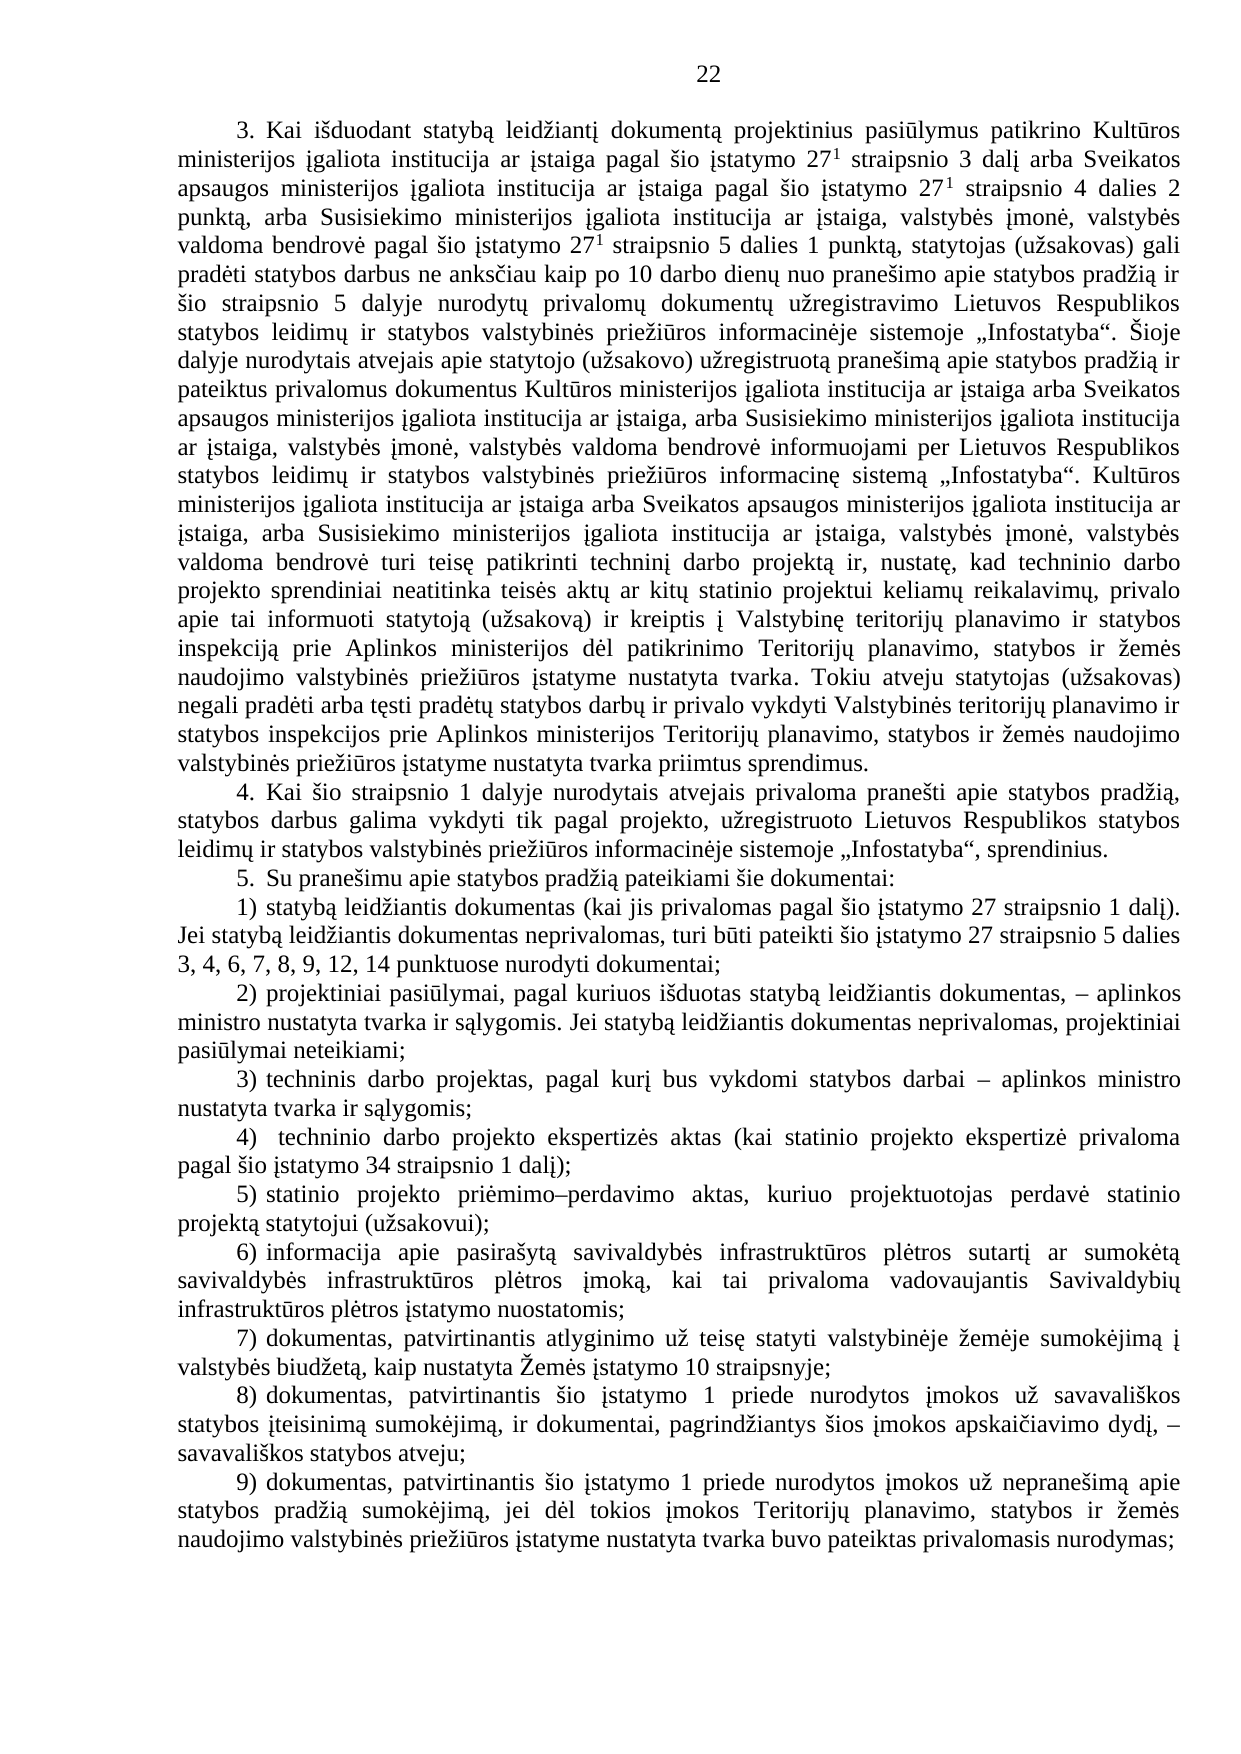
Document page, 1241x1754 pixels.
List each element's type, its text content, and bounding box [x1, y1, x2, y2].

text 1) statybą leidžiantis dokumentas (kai jis privalomas pagal šio įstatymo 27 straipsnio 1 dalį). Jei statybą leidžiantis dokumentas neprivalomas, turi būti pateikti šio įstatymo 27 straipsnio 5 dalies 3, 4, 6, 7, 8, 9, 12, 14 punktuose nurodyti dokumentai; [177, 892, 1181, 978]
text 4) techninio darbo projekto ekspertizės aktas (kai statinio projekto ekspertizė privaloma pagal šio įstatymo 34 straipsnio 1 dalį); [177, 1122, 1181, 1179]
text 8) dokumentas, patvirtinantis šio įstatymo 1 priede nurodytos įmokos už savavališkos statybos įteisinimą sumokėjimą, ir dokumentai, pagrindžiantys šios įmokos apskaičiavimo dydį, – savavališkos statybos atveju; [177, 1380, 1181, 1467]
text 3. Kai išduodant statybą leidžiantį dokumentą projektinius pasiūlymus patikrino Kultūros ministerijos įgaliota institucija ar įstaiga pagal šio įstatymo 271 straipsnio 3 dalį arba Sveikatos apsaugos ministerijos įgaliota institucija ar įstaiga pagal šio įstatymo 271 straipsnio 4 dalies 2 punktą, arba Susisiekimo ministerijos įgaliota institucija ar įstaiga, valstybės įmonė, valstybės valdoma bendrovė pagal šio įstatymo 271 straipsnio 5 dalies 1 punktą, statytojas (užsakovas) gali pradėti statybos darbus ne anksčiau kaip po 10 darbo dienų nuo pranešimo apie statybos pradžią ir šio straipsnio 5 dalyje nurodytų privalomų dokumentų užregistravimo Lietuvos Respublikos statybos leidimų ir statybos valstybinės priežiūros informacinėje sistemoje „Infostatyba“. Šioje dalyje nurodytais atvejais apie statytojo (užsakovo) užregistruotą pranešimą apie statybos pradžią ir pateiktus privalomus dokumentus Kultūros ministerijos įgaliota institucija ar įstaiga arba Sveikatos apsaugos ministerijos įgaliota institucija ar įstaiga, arba Susisiekimo ministerijos įgaliota institucija ar įstaiga, valstybės įmonė, valstybės valdoma bendrovė informuojami per Lietuvos Respublikos statybos leidimų ir statybos valstybinės priežiūros informacinę sistemą „Infostatyba“. Kultūros ministerijos įgaliota institucija ar įstaiga arba Sveikatos apsaugos ministerijos įgaliota institucija ar įstaiga, arba Susisiekimo ministerijos įgaliota institucija ar įstaiga, valstybės įmonė, valstybės valdoma bendrovė turi teisę patikrinti techninį darbo projektą ir, nustatę, kad techninio darbo projekto sprendiniai neatitinka teisės aktų ar kitų statinio projektui keliamų reikalavimų, privalo apie tai informuoti statytoją (užsakovą) ir kreiptis į Valstybinę teritorijų planavimo ir statybos inspekciją prie Aplinkos ministerijos dėl patikrinimo Teritorijų planavimo, statybos ir žemės naudojimo valstybinės priežiūros įstatyme nustatyta tvarka. Tokiu atveju statytojas (užsakovas) negali pradėti arba tęsti pradėtų statybos darbų ir privalo vykdyti Valstybinės teritorijų planavimo ir statybos inspekcijos prie Aplinkos ministerijos Teritorijų planavimo, statybos ir žemės naudojimo valstybinės priežiūros įstatyme nustatyta tvarka priimtus sprendimus. [177, 115, 1181, 777]
text 2) projektiniai pasiūlymai, pagal kuriuos išduotas statybą leidžiantis dokumentas, – aplinkos ministro nustatyta tvarka ir sąlygomis. Jei statybą leidžiantis dokumentas neprivalomas, projektiniai pasiūlymai neteikiami; [177, 978, 1181, 1064]
text 7) dokumentas, patvirtinantis atlyginimo už teisę statyti valstybinėje žemėje sumokėjimą į valstybės biudžetą, kaip nustatyta Žemės įstatymo 10 straipsnyje; [177, 1323, 1181, 1380]
text 5. Su pranešimu apie statybos pradžią pateikiami šie dokumentai: [177, 863, 1181, 892]
text 9) dokumentas, patvirtinantis šio įstatymo 1 priede nurodytos įmokos už nepranešimą apie statybos pradžią sumokėjimą, jei dėl tokios įmokos Teritorijų planavimo, statybos ir žemės naudojimo valstybinės priežiūros įstatyme nustatyta tvarka buvo pateiktas privalomasis nurodymas; [177, 1467, 1181, 1553]
text 5) statinio projekto priėmimo–perdavimo aktas, kuriuo projektuotojas perdavė statinio projektą statytojui (užsakovui); [177, 1179, 1181, 1237]
text 4. Kai šio straipsnio 1 dalyje nurodytais atvejais privaloma pranešti apie statybos pradžią, statybos darbus galima vykdyti tik pagal projekto, užregistruoto Lietuvos Respublikos statybos leidimų ir statybos valstybinės priežiūros informacinėje sistemoje „Infostatyba“, sprendinius. [177, 777, 1181, 863]
text 3) techninis darbo projektas, pagal kurį bus vykdomi statybos darbai – aplinkos ministro nustatyta tvarka ir sąlygomis; [177, 1064, 1181, 1122]
text 6) informacija apie pasirašytą savivaldybės infrastruktūros plėtros sutartį ar sumokėtą savivaldybės infrastruktūros plėtros įmoką, kai tai privaloma vadovaujantis Savivaldybių infrastruktūros plėtros įstatymo nuostatomis; [177, 1237, 1181, 1323]
